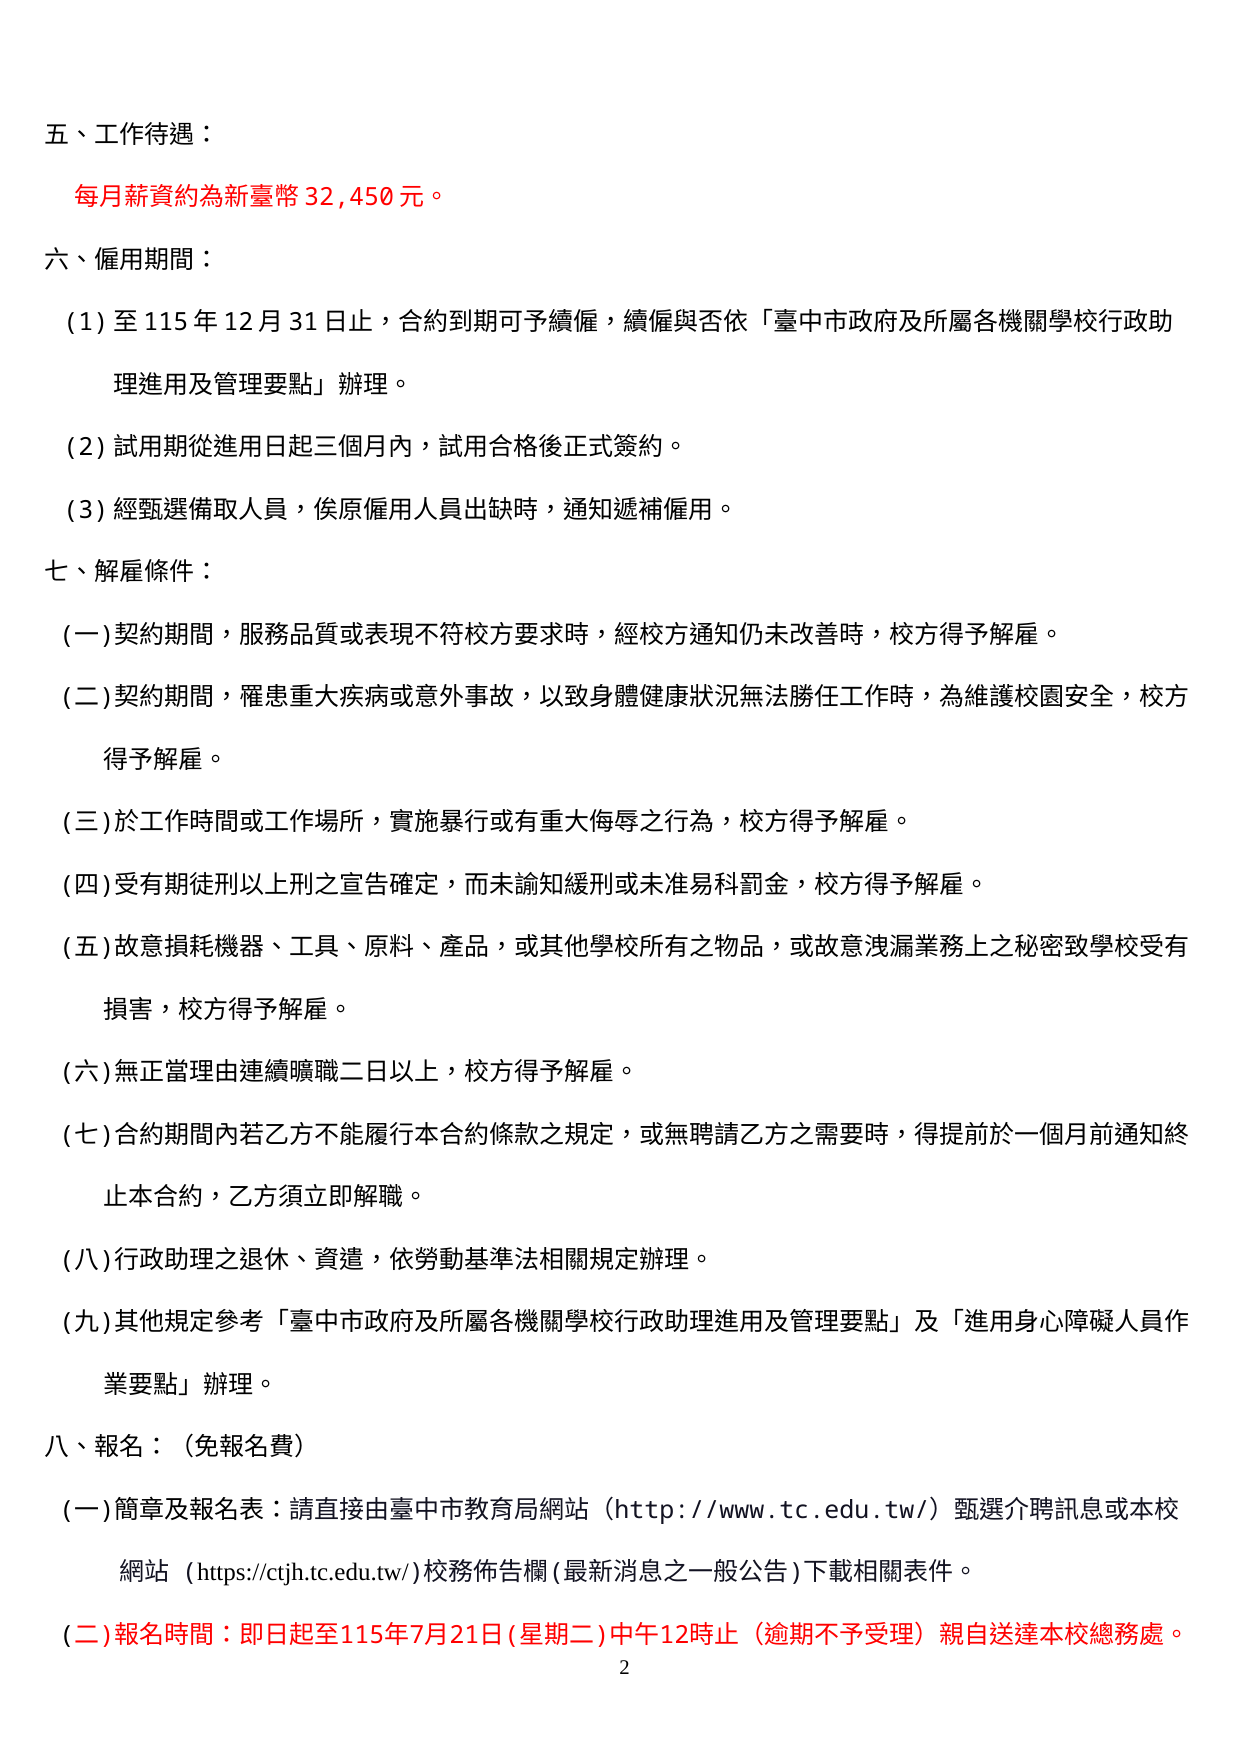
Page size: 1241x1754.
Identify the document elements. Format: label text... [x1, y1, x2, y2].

list 至115年12月31日止，合約到期可予續僱，續僱與否依「臺中市政府及所屬各機關學校行政助理進用及管理要點」辦理。 [63, 278, 1196, 403]
text (七)合約期間內若乙方不能履行本合約條款之規定，或無聘請乙方之需要時，得提前於一個月前通知終止本合約，乙方須立即解職。 [59, 1091, 1196, 1216]
text 八、報名：（免報名費） [44, 1403, 1196, 1466]
text (二)契約期間，罹患重大疾病或意外事故，以致身體健康狀況無法勝任工作時，為維護校園安全，校方得予解雇。 [59, 653, 1196, 778]
text (四)受有期徒刑以上刑之宣告確定，而未諭知緩刑或未准易科罰金，校方得予解雇。 [59, 841, 1196, 903]
text (一)契約期間，服務品質或表現不符校方要求時，經校方通知仍未改善時，校方得予解雇。 [59, 591, 1196, 653]
text (九)其他規定參考「臺中市政府及所屬各機關學校行政助理進用及管理要點」及「進用身心障礙人員作業要點」辦理。 [59, 1278, 1196, 1403]
text (八)行政助理之退休、資遣，依勞動基準法相關規定辦理。 [59, 1216, 1196, 1278]
list 經甄選備取人員，俟原僱用人員出缺時，通知遞補僱用。 [63, 466, 1196, 528]
text 六、僱用期間： [44, 216, 1196, 278]
text (三)於工作時間或工作場所，實施暴行或有重大侮辱之行為，校方得予解雇。 [59, 778, 1196, 841]
text (六)無正當理由連續曠職二日以上，校方得予解雇。 [59, 1028, 1196, 1091]
text 七、解雇條件： [44, 528, 1196, 591]
list 試用期從進用日起三個月內，試用合格後正式簽約。 [63, 403, 1196, 466]
text 五、工作待遇： [44, 91, 1196, 153]
text (一)簡章及報名表：請直接由臺中市教育局網站（http://www.tc.edu.tw/）甄選介聘訊息或本校網站 (https://ctjh.tc.edu.tw/)校務佈告欄(最新消息之一般公告)下載相關表件。 [59, 1466, 1196, 1591]
text 每月薪資約為新臺幣32,450元。 [74, 153, 1196, 216]
text (五)故意損耗機器、工具、原料、產品，或其他學校所有之物品，或故意洩漏業務上之秘密致學校受有損害，校方得予解雇。 [59, 903, 1196, 1028]
text (二)報名時間：即日起至115年7月21日(星期二)中午12時止（逾期不予受理）親自送達本校總務處。 [59, 1591, 1196, 1653]
